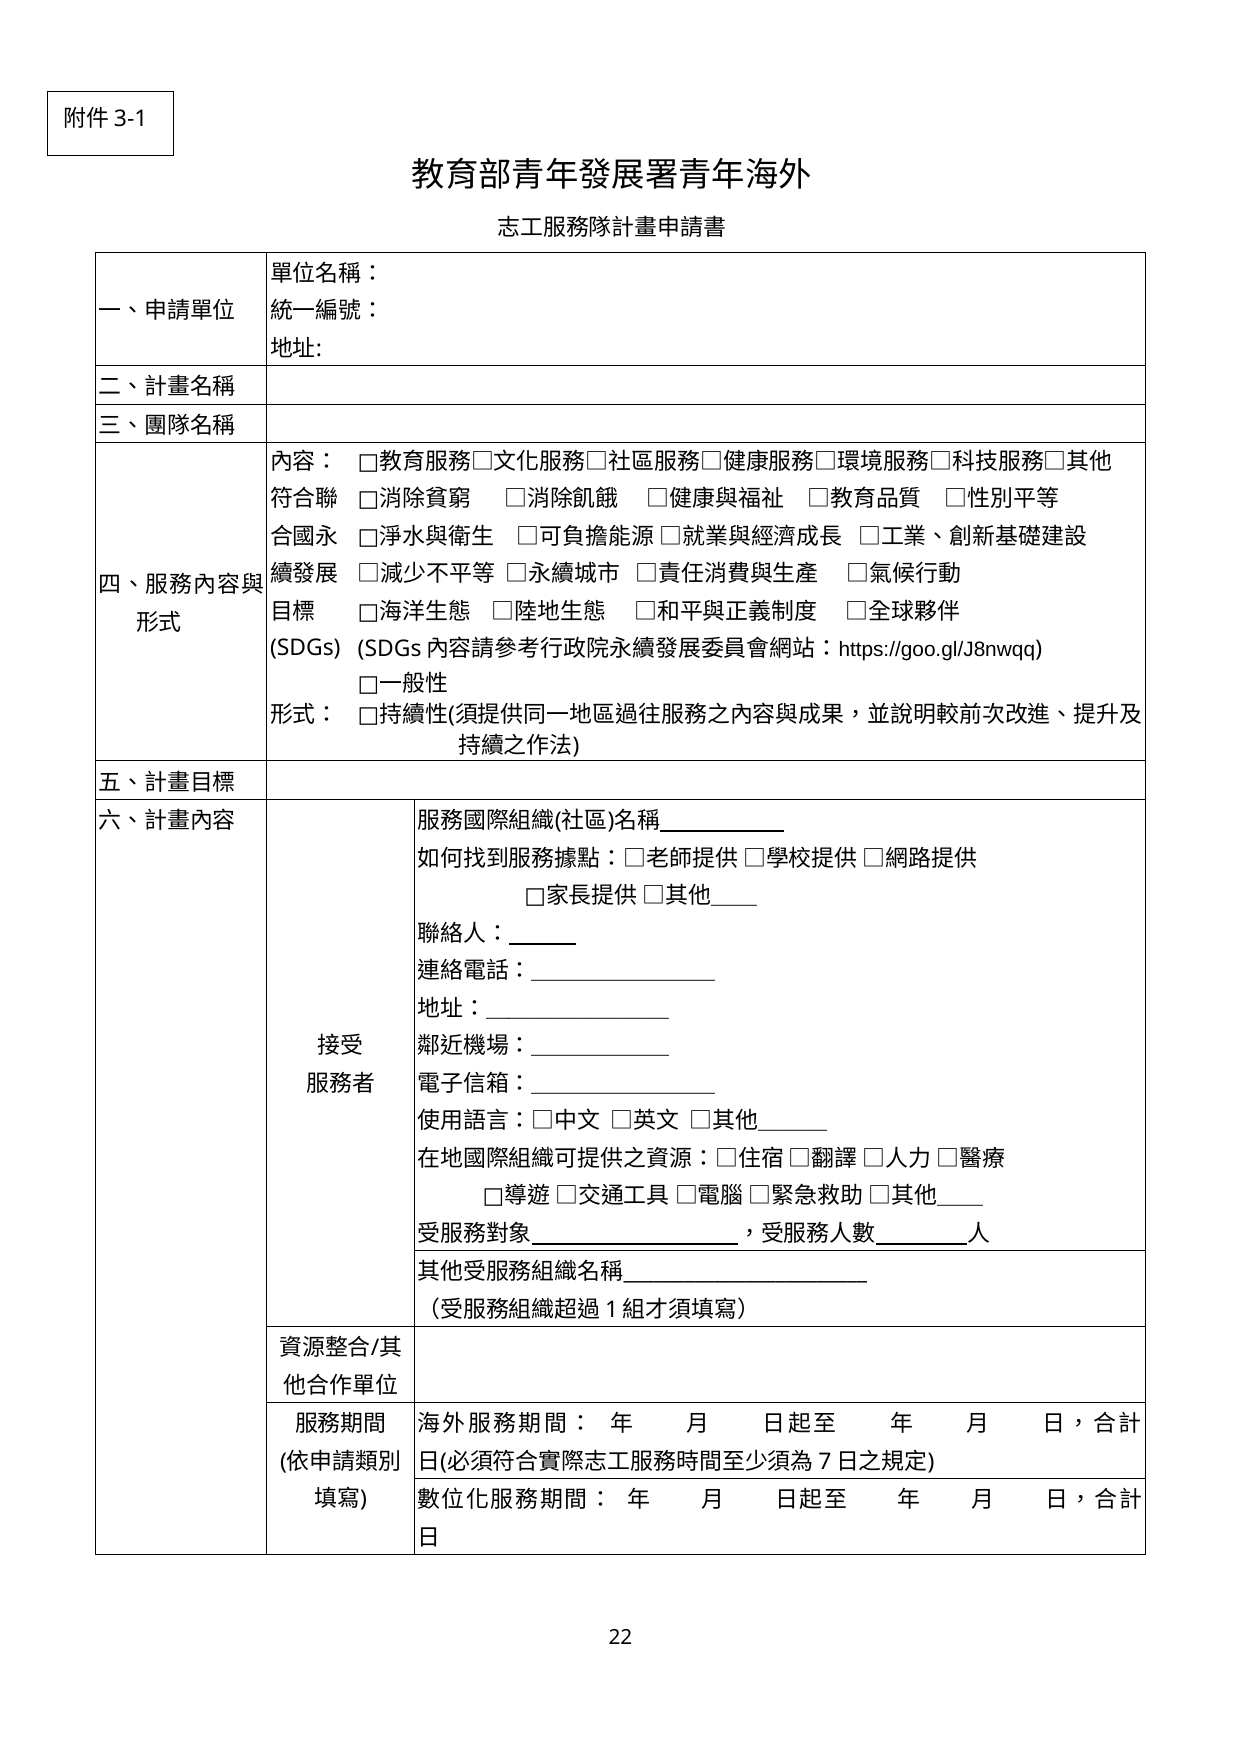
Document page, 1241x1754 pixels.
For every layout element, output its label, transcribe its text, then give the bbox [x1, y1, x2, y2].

table_cell 數位化服務期間： 年 月 日起至 年 月 日，合計 日 [415, 1479, 1145, 1554]
table_cell □一般性 □持續性(須提供同一地區過往服務之內容與成果，並說明較前次改進、提升及持續之作法) [355, 665, 1145, 760]
table_cell 內容： [267, 443, 354, 477]
table_cell 海外服務期間： 年 月 日起至 年 月 日，合計 日(必須符合實際志工服務時間至少須為7日之規定) [415, 1403, 1145, 1478]
table_cell 形式： [267, 665, 354, 760]
table_header 單位名稱： 統一編號： 地址: [267, 253, 1145, 365]
table_cell 服務期間 (依申請類別填寫) [267, 1403, 414, 1554]
table_cell 六、計畫內容 [96, 800, 266, 1554]
table_cell 接受 服務者 [267, 800, 414, 1326]
table_cell 符合聯合國永續發展目標(SDGs) [267, 477, 354, 665]
table_cell 二、計畫名稱 [96, 366, 266, 404]
table_cell 五、計畫目標 [96, 761, 266, 799]
table_cell 四、服務內容與形式 [96, 443, 266, 760]
table_cell [267, 366, 1145, 404]
table_header 一、申請單位 [96, 253, 266, 365]
text 志工服務隊計畫申請書 [58, 202, 1165, 244]
table_cell [267, 761, 1145, 799]
table_cell 服務國際組織(社區)名稱 如何找到服務據點：□老師提供 □學校提供 □網路提供 □家長提供 □其他＿＿ 聯絡人： 連絡電話：＿＿＿＿＿＿＿＿ 地址：＿＿＿＿＿＿＿＿ 鄰近機場：＿＿＿＿＿＿ 電子信箱：＿＿＿＿＿＿＿＿ 使用語言：□中文 □英文 □其他＿＿＿ 在地國際組織可提供之資源：□住宿 □翻譯 □人力 □醫療 □導遊 □交通工具 □電腦 □緊急救助 □其他＿＿ 受服務對象 ，受服務人數 人 [415, 800, 1145, 1250]
text 附件3-1 [63, 99, 157, 133]
table_cell [267, 405, 1145, 442]
table_cell [415, 1327, 1145, 1402]
table_cell 三、團隊名稱 [96, 405, 266, 442]
table_cell □教育服務□文化服務□社區服務□健康服務□環境服務□科技服務□其他 [355, 443, 1145, 477]
table_cell 資源整合/其他合作單位 [267, 1327, 414, 1402]
table_cell 其他受服務組織名稱________________________ （受服務組織超過1組才須填寫） [415, 1251, 1145, 1326]
text 教育部青年發展署青年海外 [58, 153, 1165, 194]
table_cell □消除貧窮 □消除飢餓 □健康與福祉 □教育品質 □性別平等 □淨水與衛生 □可負擔能源 □就業與經濟成長 □工業、創新基礎建設 □減少不平等 □永續城市 □責任消費與生產 □氣候行動 □海洋生態 □陸地生態 □和平與正義制度 □全球夥伴 (SDGs內容請參考行政院永續發展委員會網站：https://goo.gl/J8nwqq) [355, 477, 1145, 665]
